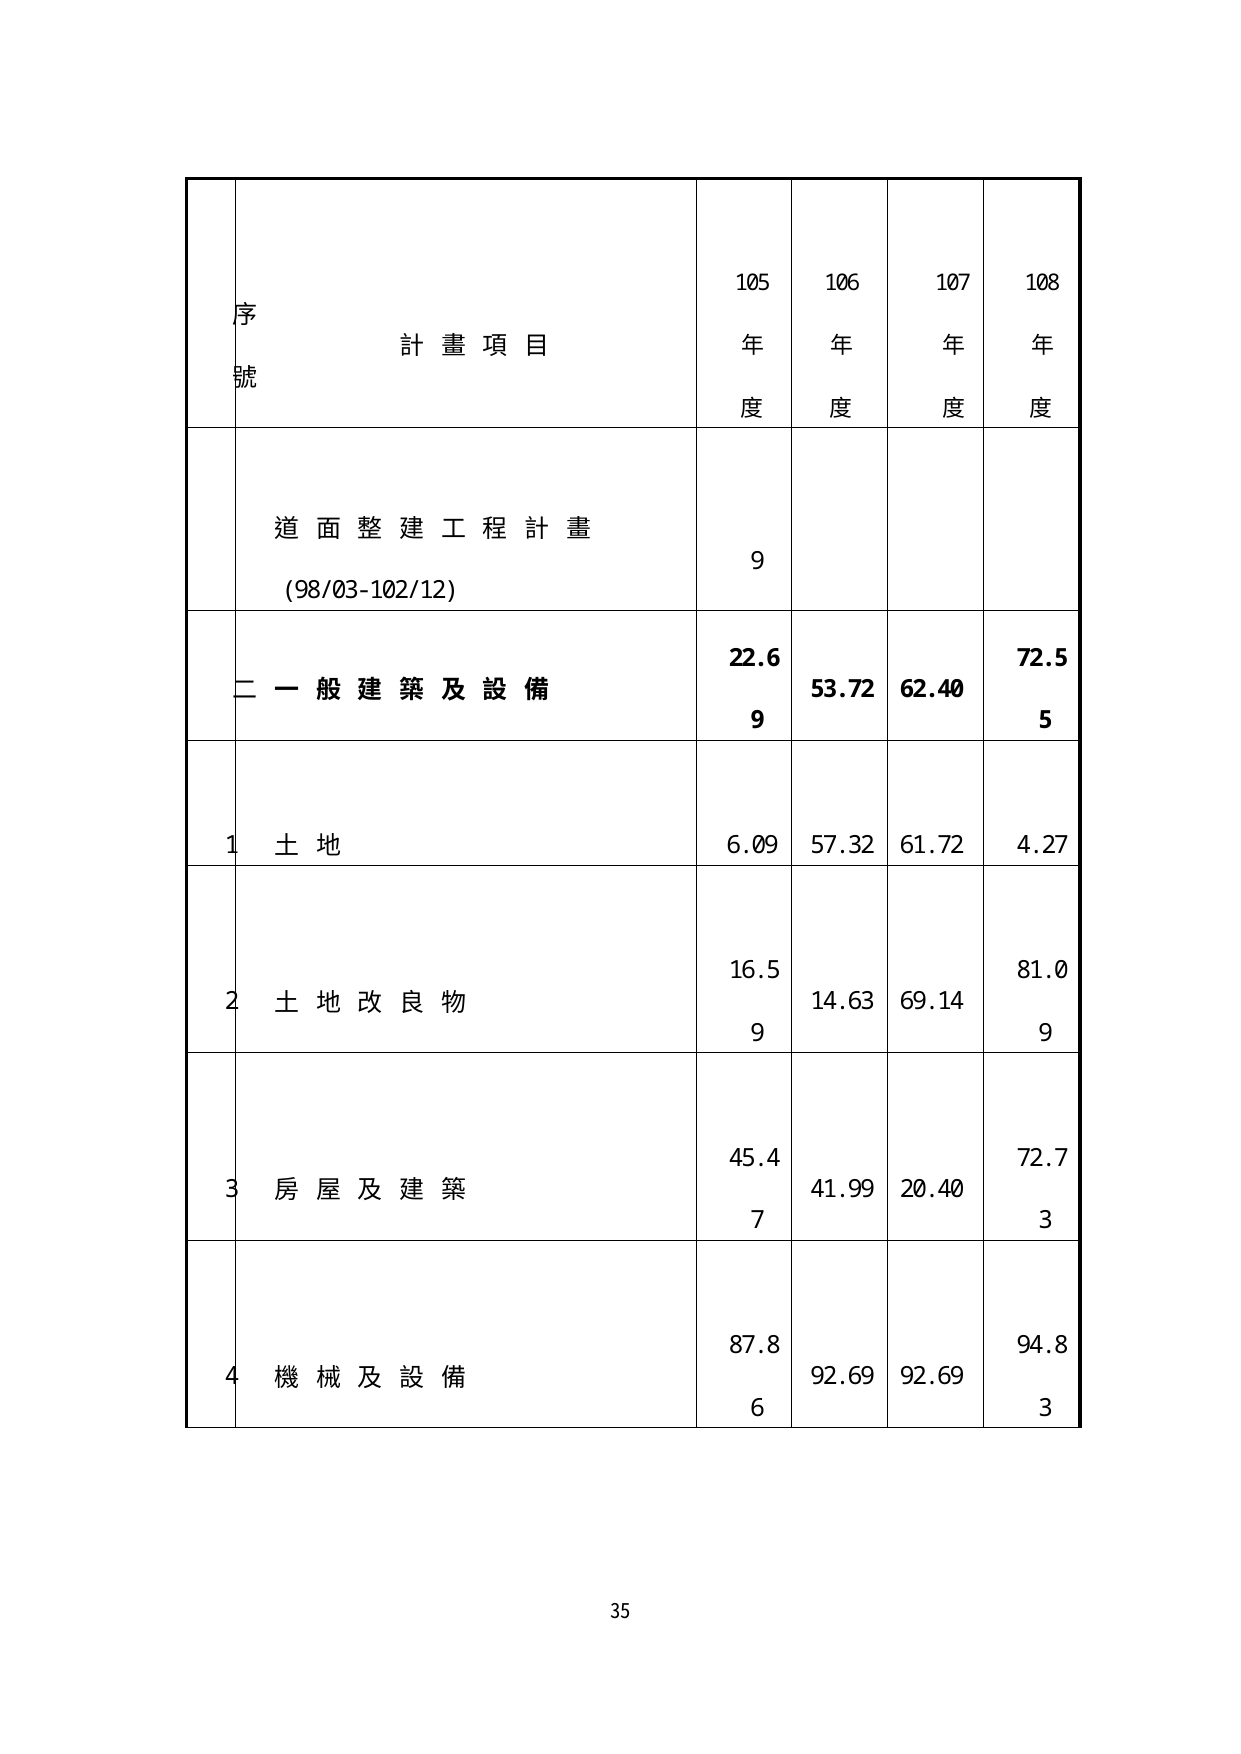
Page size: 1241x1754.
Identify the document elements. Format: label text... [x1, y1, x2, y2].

table_cell 69.14 [888, 866, 983, 1052]
table_cell 41.99 [792, 1053, 887, 1240]
table_cell 土地 [236, 741, 696, 865]
table_header 108年度 [984, 180, 1078, 427]
table_cell 2 [188, 866, 235, 1052]
table_cell 1 [188, 741, 235, 865]
table_cell 57.32 [792, 741, 887, 865]
table_cell 22.69 [697, 611, 791, 740]
table_header 計畫項目 [236, 180, 696, 427]
table_cell 72.55 [984, 611, 1078, 740]
table_cell 20.40 [888, 1053, 983, 1240]
table_cell 16.59 [697, 866, 791, 1052]
table_cell - [888, 428, 983, 609]
table_cell 9 [697, 428, 791, 609]
table_cell 馬公機場跑道、滑行道道面整建工程計畫(98/03-102/12) [236, 428, 696, 609]
table_cell 一般建築及設備 [236, 611, 696, 740]
table_cell 6.09 [697, 741, 791, 865]
table_cell 機械及設備 [236, 1241, 696, 1427]
table_cell - [984, 428, 1078, 609]
table_cell 4.27 [984, 741, 1078, 865]
table_cell 二 [188, 611, 235, 740]
table_cell 92.69 [888, 1241, 983, 1427]
table_cell 61.72 [888, 741, 983, 865]
table_header 105年度 [697, 180, 791, 427]
table_cell 53.72 [792, 611, 887, 740]
table_header 序號 [188, 180, 235, 427]
table_cell 92.69 [792, 1241, 887, 1427]
table_cell 45.47 [697, 1053, 791, 1240]
table_cell 87.86 [697, 1241, 791, 1427]
table_cell 土地改良物 [236, 866, 696, 1052]
table_header 107年度 [888, 180, 983, 427]
table_cell - [792, 428, 887, 609]
table_cell 72.73 [984, 1053, 1078, 1240]
table_header 106年度 [792, 180, 887, 427]
table_cell 房屋及建築 [236, 1053, 696, 1240]
table_cell 5 [188, 428, 235, 609]
table_cell 3 [188, 1053, 235, 1240]
table_cell 81.09 [984, 866, 1078, 1052]
table_cell 94.83 [984, 1241, 1078, 1427]
table_cell 4 [188, 1241, 235, 1427]
table_cell 62.40 [888, 611, 983, 740]
table_cell 14.63 [792, 866, 887, 1052]
